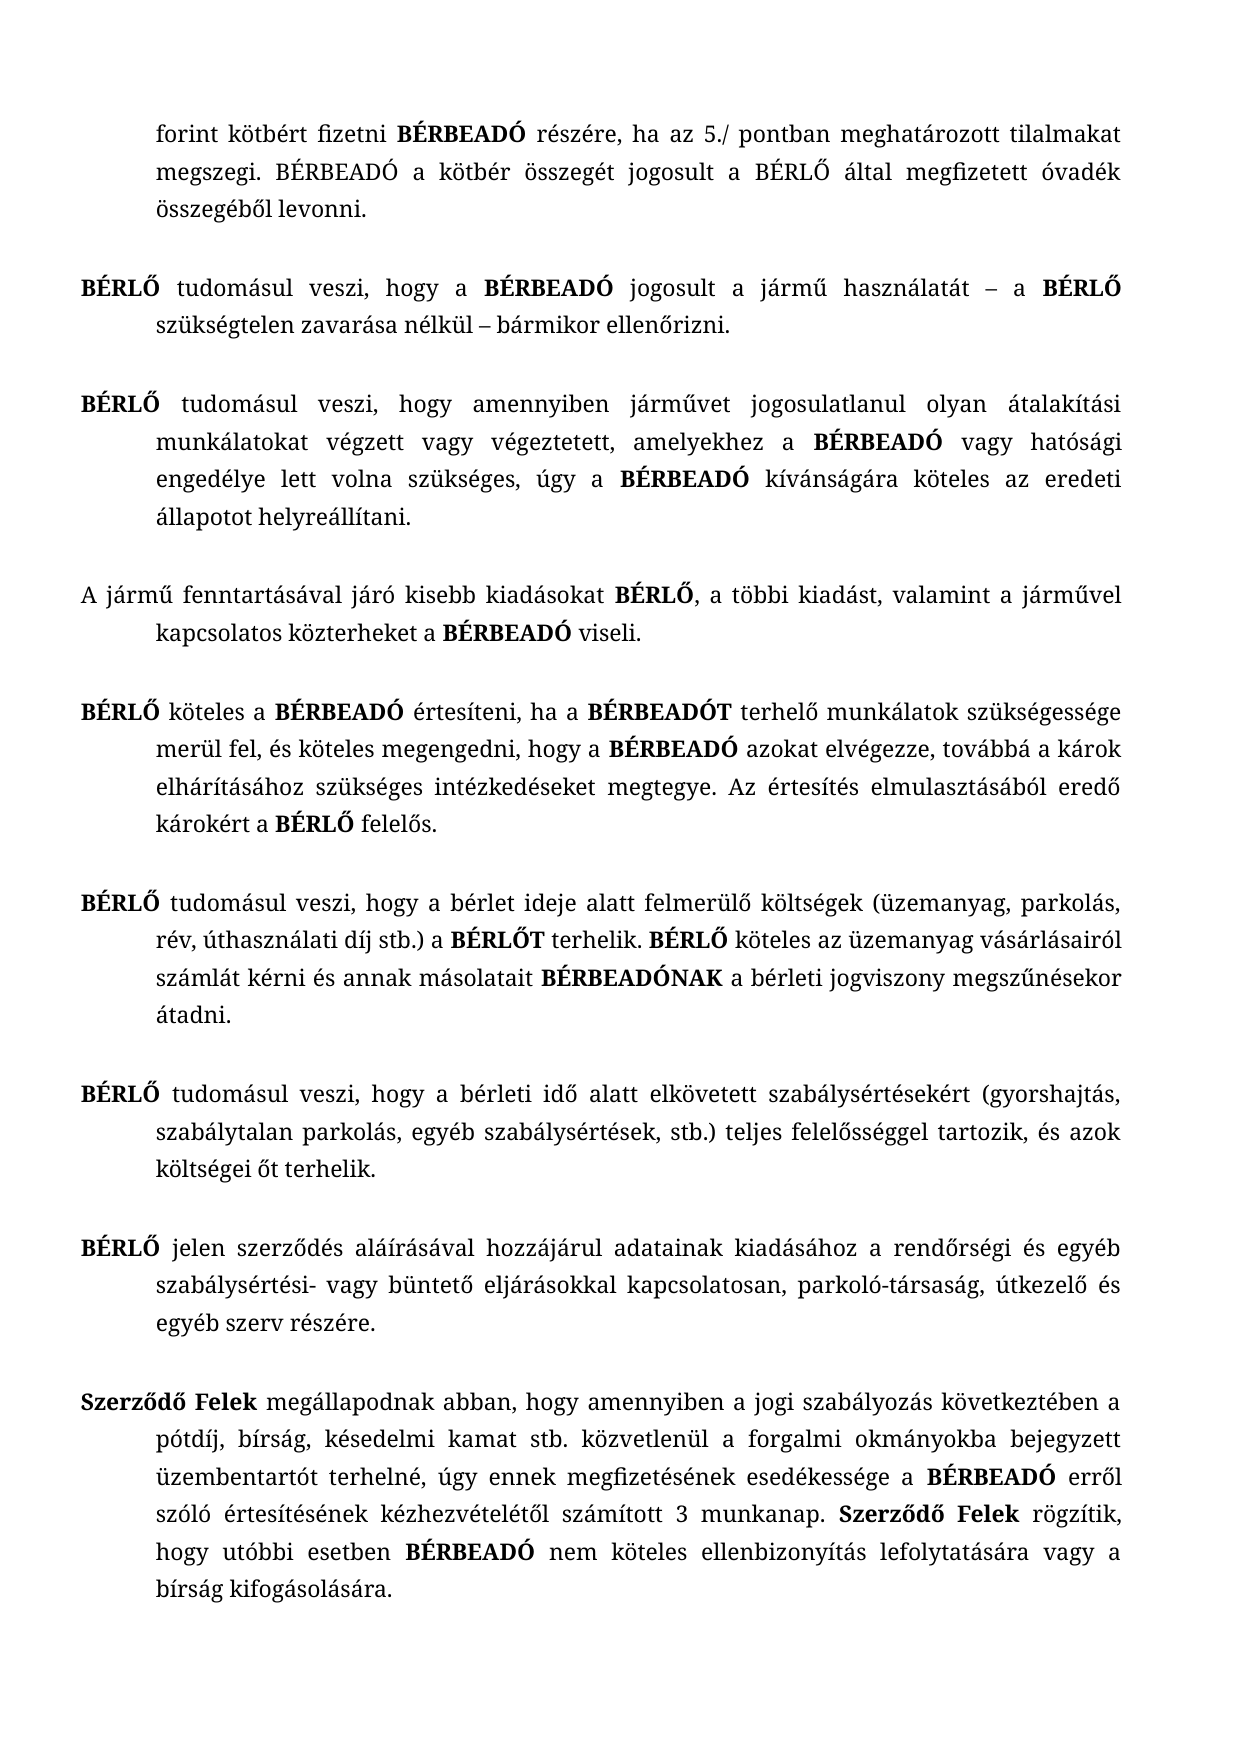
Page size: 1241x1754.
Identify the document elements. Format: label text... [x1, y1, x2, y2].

text A jármű fenntartásával járó kisebb kiadásokat BÉRLŐ, a többi kiadást, valamint a járművel kapcsolatos közterheket a BÉRBEADÓ viseli. [81, 579, 1122, 648]
text Szerződő Felek megállapodnak abban, hogy amennyiben a jogi szabályozás következtében a pótdíj, bírság, késedelmi kamat stb. közvetlenül a forgalmi okmányokba bejegyzett üzembentartót terhelné, úgy ennek megfizetésének esedékessége a BÉRBEADÓ erről szóló értesítésének kézhezvételétől számított 3 munkanap. Szerződő Felek rögzítik, hogy utóbbi esetben BÉRBEADÓ nem köteles ellenbizonyítás lefolytatására vagy a bírság kifogásolására. [81, 1386, 1122, 1604]
text forint kötbért fizetni BÉRBEADÓ részére, ha az 5./ pontban meghatározott tilalmakat megszegi. BÉRBEADÓ a kötbér összegét jogosult a BÉRLŐ által megfizetett óvadék összegéből levonni. [81, 118, 1122, 224]
text BÉRLŐ tudomásul veszi, hogy amennyiben járművet jogosulatlanul olyan átalakítási munkálatokat végzett vagy végeztetett, amelyekhez a BÉRBEADÓ vagy hatósági engedélye lett volna szükséges, úgy a BÉRBEADÓ kívánságára köteles az eredeti állapotot helyreállítani. [81, 388, 1122, 532]
text BÉRLŐ jelen szerződés aláírásával hozzájárul adatainak kiadásához a rendőrségi és egyéb szabálysértési- vagy büntető eljárásokkal kapcsolatosan, parkoló-társaság, útkezelő és egyéb szerv részére. [81, 1232, 1122, 1338]
text BÉRLŐ tudomásul veszi, hogy a BÉRBEADÓ jogosult a jármű használatát – a BÉRLŐ szükségtelen zavarása nélkül – bármikor ellenőrizni. [81, 272, 1122, 341]
text BÉRLŐ köteles a BÉRBEADÓ értesíteni, ha a BÉRBEADÓT terhelő munkálatok szükségessége merül fel, és köteles megengedni, hogy a BÉRBEADÓ azokat elvégezze, továbbá a károk elhárításához szükséges intézkedéseket megtegye. Az értesítés elmulasztásából eredő károkért a BÉRLŐ felelős. [81, 696, 1122, 839]
text BÉRLŐ tudomásul veszi, hogy a bérlet ideje alatt felmerülő költségek (üzemanyag, parkolás, rév, úthasználati díj stb.) a BÉRLŐT terhelik. BÉRLŐ köteles az üzemanyag vásárlásairól számlát kérni és annak másolatait BÉRBEADÓNAK a bérleti jogviszony megszűnésekor átadni. [81, 887, 1122, 1031]
text BÉRLŐ tudomásul veszi, hogy a bérleti idő alatt elkövetett szabálysértésekért (gyorshajtás, szabálytalan parkolás, egyéb szabálysértések, stb.) teljes felelősséggel tartozik, és azok költségei őt terhelik. [81, 1078, 1122, 1184]
